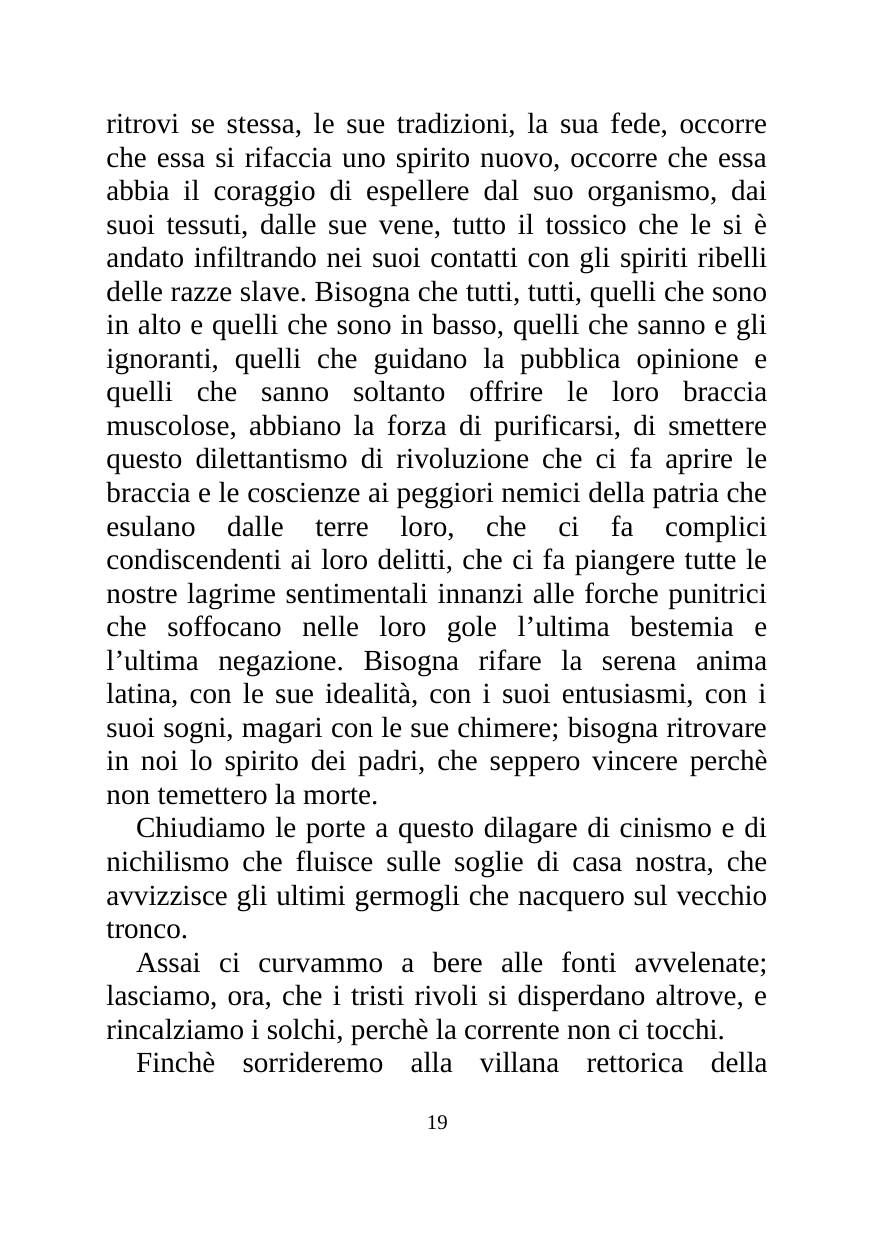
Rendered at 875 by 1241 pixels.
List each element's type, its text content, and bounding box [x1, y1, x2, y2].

text Finchè sorrideremo alla villana rettorica della [106, 1045, 768, 1079]
text Assai ci curvammo a bere alle fonti avvelenate; lasciamo, ora, che i tristi rivoli si disperdano altrove, e rincalziamo i solchi, perchè la corrente non ci tocchi. [106, 945, 768, 1045]
text Chiudiamo le porte a questo dilagare di cinismo e di nichilismo che fluisce sulle soglie di casa nostra, che avvizzisce gli ultimi germogli che nacquero sul vecchio tronco. [106, 811, 768, 945]
text ritrovi se stessa, le sue tradizioni, la sua fede, occorre che essa si rifaccia uno spirito nuovo, occorre che essa abbia il coraggio di espellere dal suo organismo, dai suoi tessuti, dalle sue vene, tutto il tossico che le si è andato infiltrando nei suoi contatti con gli spiriti ribelli delle razze slave. Bisogna che tutti, tutti, quelli che sono in alto e quelli che sono in basso, quelli che sanno e gli ignoranti, quelli che guidano la pubblica opinione e quelli che sanno soltanto offrire le loro braccia muscolose, abbiano la forza di purificarsi, di smettere questo dilettantismo di rivoluzione che ci fa aprire le braccia e le coscienze ai peggiori nemici della patria che esulano dalle terre loro, che ci fa complici condiscendenti ai loro delitti, che ci fa piangere tutte le nostre lagrime sentimentali innanzi alle forche punitrici che soffocano nelle loro gole l’ultima bestemia e l’ultima negazione. Bisogna rifare la serena anima latina, con le sue idealità, con i suoi entusiasmi, con i suoi sogni, magari con le sue chimere; bisogna ritrovare in noi lo spirito dei padri, che seppero vincere perchè non temettero la morte. [106, 106, 768, 811]
